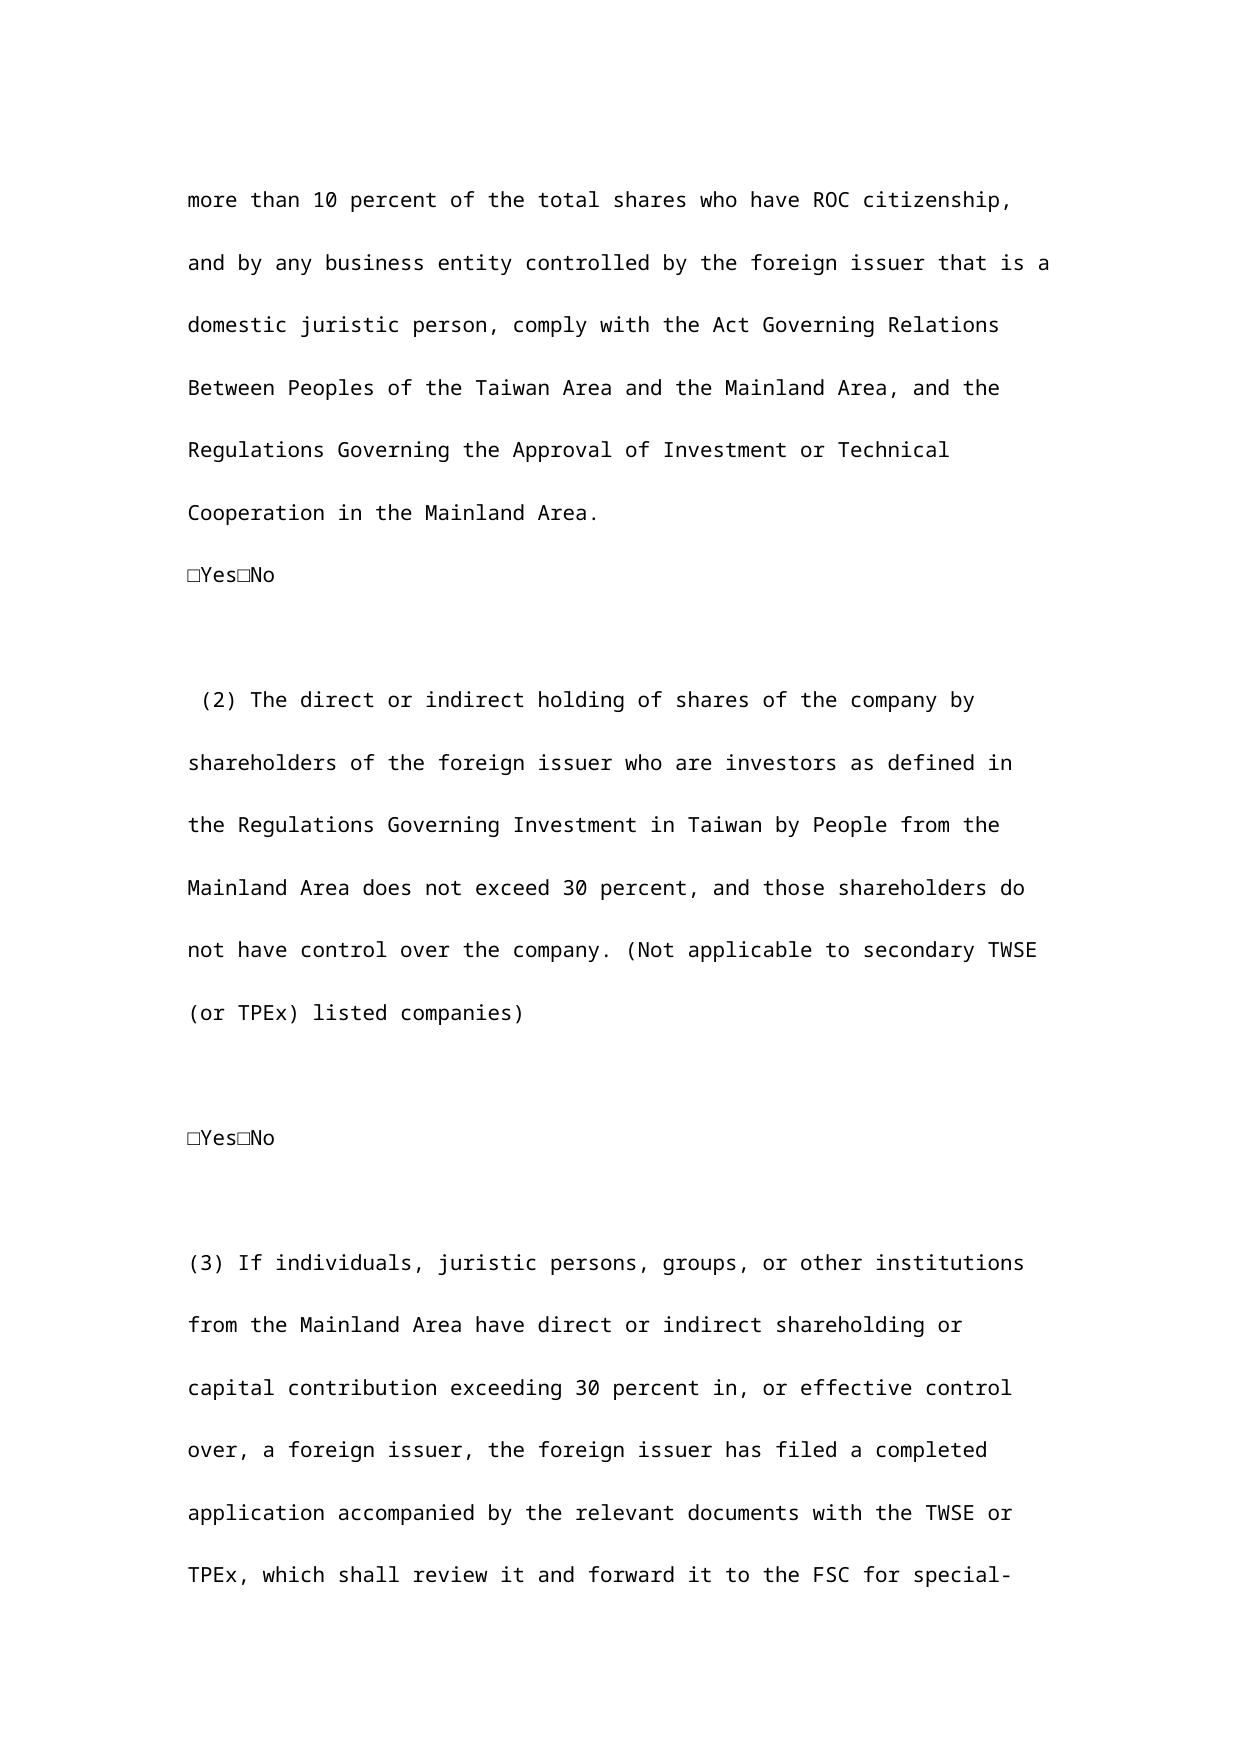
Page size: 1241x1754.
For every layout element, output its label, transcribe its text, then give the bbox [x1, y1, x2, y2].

text □Yes□No [187, 533, 1053, 596]
text (3) If individuals, juristic persons, groups, or other institutions from the Mainland Area have direct or indirect shareholding or capital contribution exceeding 30 percent in, or effective control over, a foreign issuer, the foreign issuer has filed a completed application accompanied by the relevant documents with the TWSE or TPEx, which shall review it and forward it to the FSC for special- [187, 1221, 1053, 1596]
text more than 10 percent of the total shares who have ROC citizenship, and by any business entity controlled by the foreign issuer that is a domestic juristic person, comply with the Act Governing Relations Between Peoples of the Taiwan Area and the Mainland Area, and the Regulations Governing the Approval of Investment or Technical Cooperation in the Mainland Area. [187, 158, 1053, 533]
text (2) The direct or indirect holding of shares of the company by shareholders of the foreign issuer who are investors as defined in the Regulations Governing Investment in Taiwan by People from the Mainland Area does not exceed 30 percent, and those shareholders do not have control over the company. (Not applicable to secondary TWSE (or TPEx) listed companies) [187, 658, 1053, 1033]
text □Yes□No [187, 1096, 1053, 1158]
